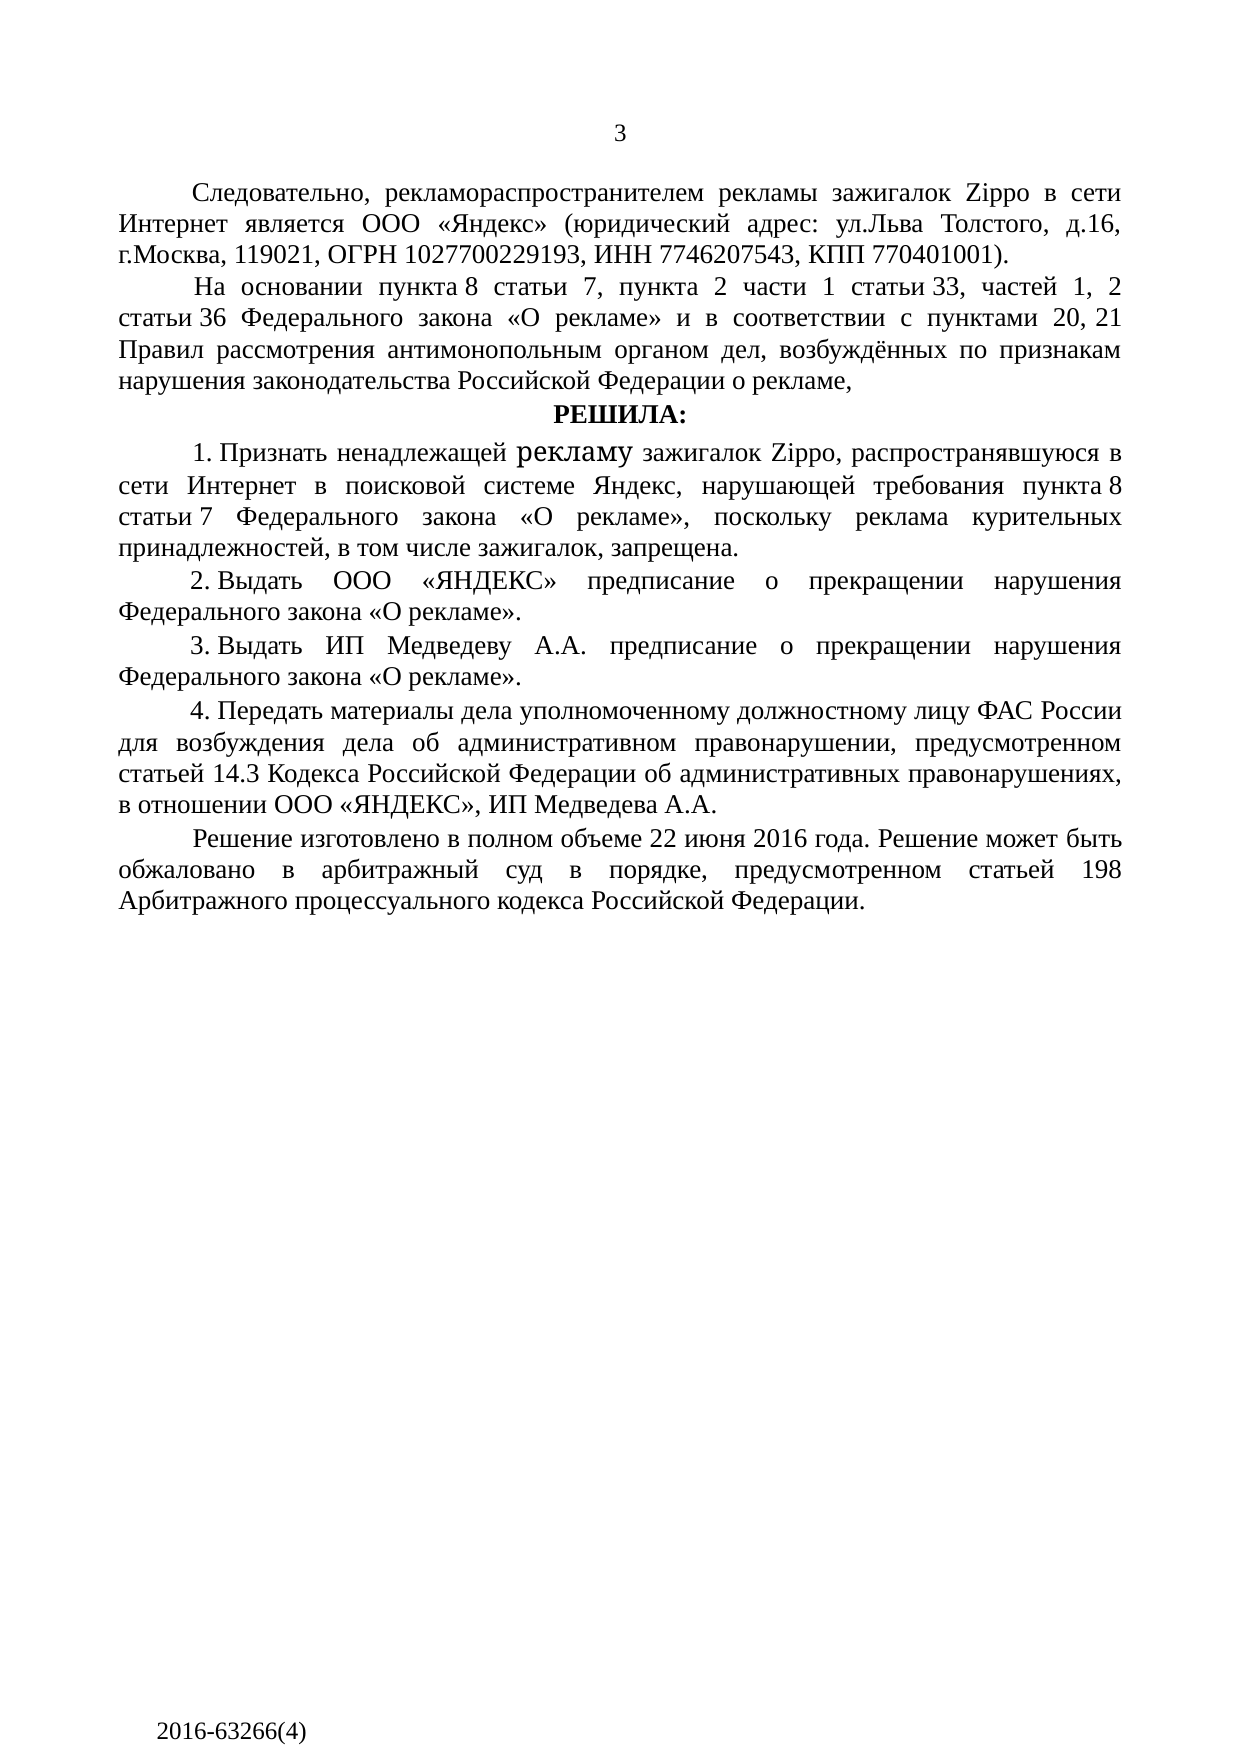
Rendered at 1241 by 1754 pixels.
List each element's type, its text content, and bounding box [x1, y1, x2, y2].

text На основании пункта 8 статьи 7, пункта 2 части 1 статьи 33, частей 1, 2 статьи 36 Федерального закона «О рекламе» и в соответствии с пунктами 20, 21 Правил рассмотрения антимонопольным органом дел, возбуждённых по признакам нарушения законодательства Российской Федерации о рекламе, [118, 270, 1122, 395]
text 3. Выдать ИП Медведеву А.А. предписание о прекращении нарушения Федерального закона «О рекламе». [118, 629, 1122, 692]
text РЕШИЛА: [118, 398, 1122, 429]
text 4. Передать материалы дела уполномоченному должностному лицу ФАС России для возбуждения дела об административном правонарушении, предусмотренном статьей 14.3 Кодекса Российской Федерации об административных правонарушениях, в отношении ООО «ЯНДЕКС», ИП Медведева А.А. [118, 694, 1122, 819]
text Следовательно, рекламораспространителем рекламы зажигалок Zippo в сети Интернет является ООО «Яндекс» (юридический адрес: ул.Льва Толстого, д.16, г.Москва, 119021, ОГРН 1027700229193, ИНН 7746207543, КПП 770401001). [118, 176, 1122, 270]
text 1. Признать ненадлежащей рекламу зажигалок Zippo, распространявшуюся в сети Интернет в поисковой системе Яндекс, нарушающей требования пункта 8 статьи 7 Федерального закона «О рекламе», поскольку реклама курительных принадлежностей, в том числе зажигалок, запрещена. [118, 432, 1122, 562]
text Решение изготовлено в полном объеме 22 июня 2016 года. Решение может быть обжаловано в арбитражный суд в порядке, предусмотренном статьей 198 Арбитражного процессуального кодекса Российской Федерации. [118, 822, 1122, 915]
text 2. Выдать ООО «ЯНДЕКС» предписание о прекращении нарушения Федерального закона «О рекламе». [118, 564, 1122, 626]
